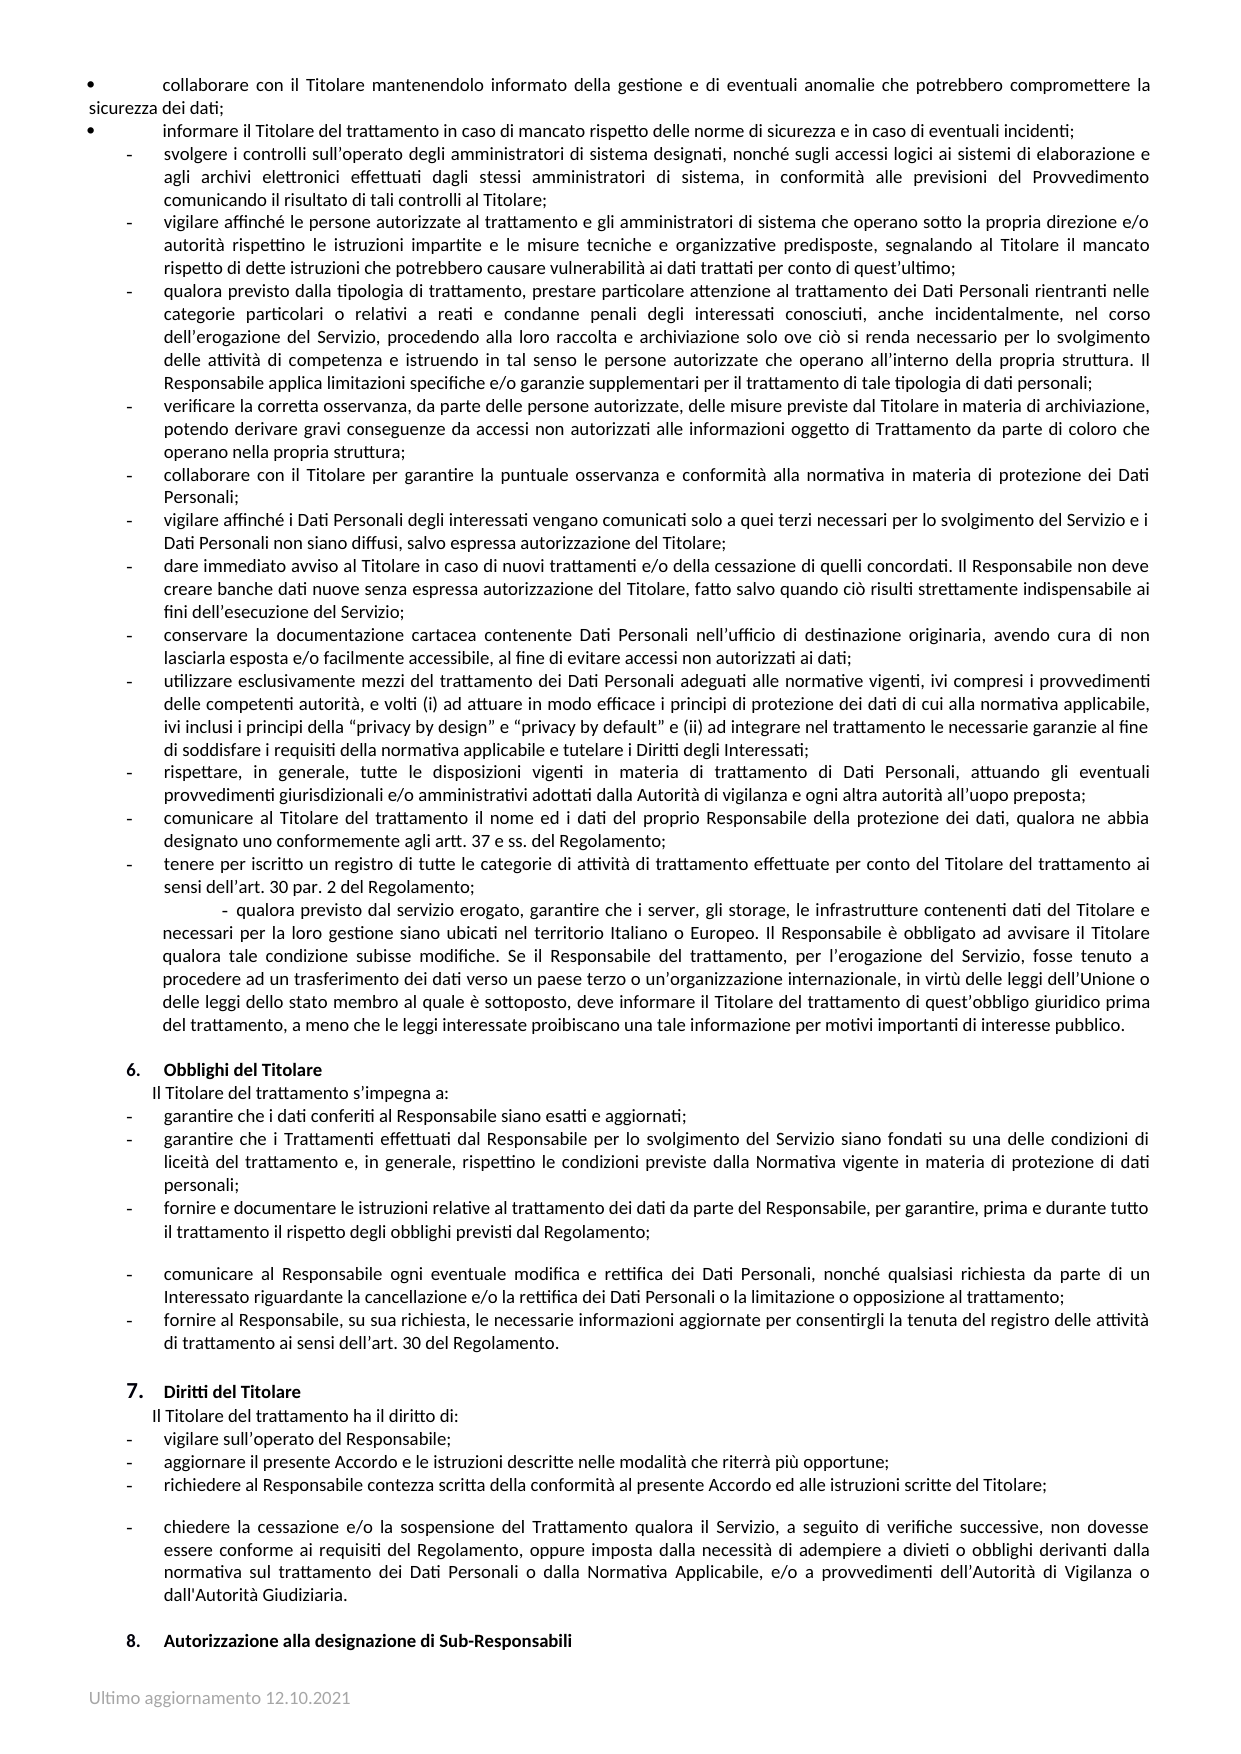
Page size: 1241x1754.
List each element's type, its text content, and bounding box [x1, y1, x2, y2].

list dare immediato avviso al Titolare in caso di nuovi trattamenti e/o della cessazione di quelli concordati. Il Responsabile non deve creare banche dati nuove senza espressa autorizzazione del Titolare, fatto salvo quando ciò risulti strettamente indispensabile ai fini dell’esecuzione del Servizio; [126, 554, 1152, 623]
list garantire che i Trattamenti effettuati dal Responsabile per lo svolgimento del Servizio siano fondati su una delle condizioni di liceità del trattamento e, in generale, rispettino le condizioni previste dalla Normativa vigente in materia di protezione di dati personali; [126, 1127, 1152, 1196]
list chiedere la cessazione e/o la sospensione del Trattamento qualora il Servizio, a seguito di verifiche successive, non dovesse essere conforme ai requisiti del Regolamento, oppure imposta dalla necessità di adempiere a divieti o obblighi derivanti dalla normativa sul trattamento dei Dati Personali o dalla Normativa Applicabile, e/o a provvedimenti dell’Autorità di Vigilanza o dall'Autorità Giudiziaria. [126, 1515, 1152, 1606]
list Autorizzazione alla designazione di Sub-Responsabili [126, 1629, 1152, 1652]
list fornire al Responsabile, su sua richiesta, le necessarie informazioni aggiornate per consentirgli la tenuta del registro delle attività di trattamento ai sensi dell’art. 30 del Regolamento. [126, 1308, 1152, 1354]
list conservare la documentazione cartacea contenente Dati Personali nell’ufficio di destinazione originaria, avendo cura di non lasciarla esposta e/o facilmente accessibile, al fine di evitare accessi non autorizzati ai dati; [126, 623, 1152, 669]
list svolgere i controlli sull’operato degli amministratori di sistema designati, nonché sugli accessi logici ai sistemi di elaborazione e agli archivi elettronici effettuati dagli stessi amministratori di sistema, in conformità alle previsioni del Provvedimento comunicando il risultato di tali controlli al Titolare; [126, 142, 1152, 211]
list collaborare con il Titolare mantenendolo informato della gestione e di eventuali anomalie che potrebbero compromettere la sicurezza dei dati; [87, 73, 1152, 119]
list comunicare al Titolare del trattamento il nome ed i dati del proprio Responsabile della protezione dei dati, qualora ne abbia designato uno conformemente agli artt. 37 e ss. del Regolamento; [126, 806, 1152, 852]
list comunicare al Responsabile ogni eventuale modifica e rettifica dei Dati Personali, nonché qualsiasi richiesta da parte di un Interessato riguardante la cancellazione e/o la rettifica dei Dati Personali o la limitazione o opposizione al trattamento; [126, 1262, 1152, 1308]
list informare il Titolare del trattamento in caso di mancato rispetto delle norme di sicurezza e in caso di eventuali incidenti; [87, 119, 1152, 142]
list qualora previsto dal servizio erogato, garantire che i server, gli storage, le infrastrutture contenenti dati del Titolare e necessari per la loro gestione siano ubicati nel territorio Italiano o Europeo. Il Responsabile è obbligato ad avvisare il Titolare qualora tale condizione subisse modifiche. Se il Responsabile del trattamento, per l’erogazione del Servizio, fosse tenuto a procedere ad un trasferimento dei dati verso un paese terzo o un’organizzazione internazionale, in virtù delle leggi dell’Unione o delle leggi dello stato membro al quale è sottoposto, deve informare il Titolare del trattamento di quest’obbligo giuridico prima del trattamento, a meno che le leggi interessate proibiscano una tale informazione per motivi importanti di interesse pubblico. [162, 898, 1152, 1036]
text Il Titolare del trattamento ha il diritto di: [148, 1405, 1152, 1428]
list vigilare affinché i Dati Personali degli interessati vengano comunicati solo a quei terzi necessari per lo svolgimento del Servizio e i Dati Personali non siano diffusi, salvo espressa autorizzazione del Titolare; [126, 508, 1152, 554]
list vigilare affinché le persone autorizzate al trattamento e gli amministratori di sistema che operano sotto la propria direzione e/o autorità rispettino le istruzioni impartite e le misure tecniche e organizzative predisposte, segnalando al Titolare il mancato rispetto di dette istruzioni che potrebbero causare vulnerabilità ai dati trattati per conto di quest’ultimo; [126, 211, 1152, 279]
list garantire che i dati conferiti al Responsabile siano esatti e aggiornati; [126, 1104, 1152, 1127]
list richiedere al Responsabile contezza scritta della conformità al presente Accordo ed alle istruzioni scritte del Titolare; [126, 1473, 1152, 1496]
list tenere per iscritto un registro di tutte le categorie di attività di trattamento effettuate per conto del Titolare del trattamento ai sensi dell’art. 30 par. 2 del Regolamento; [126, 852, 1152, 898]
list collaborare con il Titolare per garantire la puntuale osservanza e conformità alla normativa in materia di protezione dei Dati Personali; [126, 463, 1152, 508]
list utilizzare esclusivamente mezzi del trattamento dei Dati Personali adeguati alle normative vigenti, ivi compresi i provvedimenti delle competenti autorità, e volti (i) ad attuare in modo efficace i principi di protezione dei dati di cui alla normativa applicabile, ivi inclusi i principi della “privacy by design” e “privacy by default” e (ii) ad integrare nel trattamento le necessarie garanzie al fine di soddisfare i requisiti della normativa applicabile e tutelare i Diritti degli Interessati; [126, 669, 1152, 761]
list Diritti del Titolare [126, 1377, 1152, 1405]
list qualora previsto dalla tipologia di trattamento, prestare particolare attenzione al trattamento dei Dati Personali rientranti nelle categorie particolari o relativi a reati e condanne penali degli interessati conosciuti, anche incidentalmente, nel corso dell’erogazione del Servizio, procedendo alla loro raccolta e archiviazione solo ove ciò si renda necessario per lo svolgimento delle attività di competenza e istruendo in tal senso le persone autorizzate che operano all’interno della propria struttura. Il Responsabile applica limitazioni specifiche e/o garanzie supplementari per il trattamento di tale tipologia di dati personali; [126, 279, 1152, 394]
list fornire e documentare le istruzioni relative al trattamento dei dati da parte del Responsabile, per garantire, prima e durante tutto il trattamento il rispetto degli obblighi previsti dal Regolamento; [126, 1196, 1152, 1244]
list verificare la corretta osservanza, da parte delle persone autorizzate, delle misure previste dal Titolare in materia di archiviazione, potendo derivare gravi conseguenze da accessi non autorizzati alle informazioni oggetto di Trattamento da parte di coloro che operano nella propria struttura; [126, 394, 1152, 463]
list rispettare, in generale, tutte le disposizioni vigenti in materia di trattamento di Dati Personali, attuando gli eventuali provvedimenti giurisdizionali e/o amministrativi adottati dalla Autorità di vigilanza e ogni altra autorità all’uopo preposta; [126, 761, 1152, 806]
list Obblighi del Titolare [126, 1058, 1152, 1081]
list vigilare sull’operato del Responsabile; [126, 1428, 1152, 1451]
list aggiornare il presente Accordo e le istruzioni descritte nelle modalità che riterrà più opportune; [126, 1451, 1152, 1473]
text Il Titolare del trattamento s’impegna a: [148, 1081, 1152, 1104]
